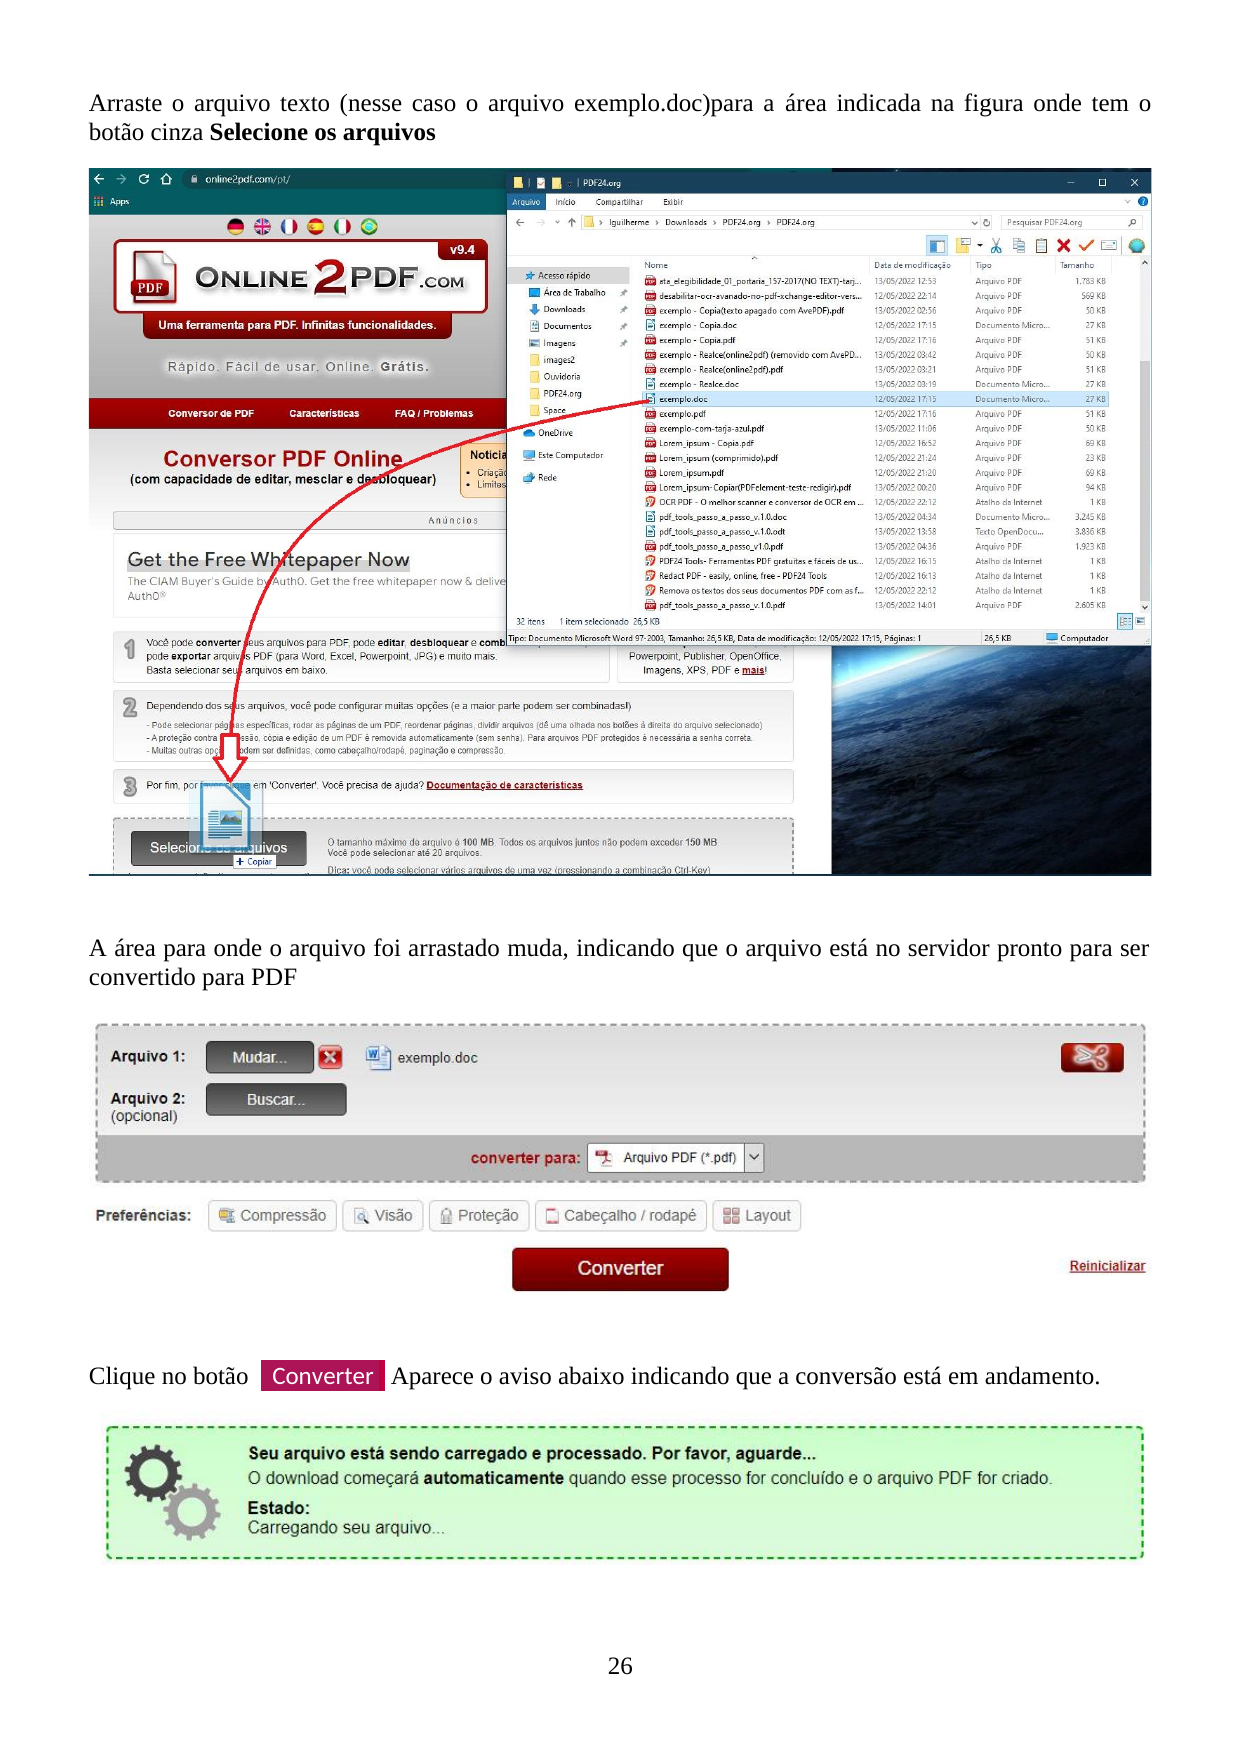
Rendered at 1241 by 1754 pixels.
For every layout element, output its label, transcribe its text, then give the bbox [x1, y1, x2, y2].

text Clique no botão Converter Aparece o aviso abaixo indicando que a conversão está em andamento. [89, 1360, 1152, 1391]
picture [88, 168, 1152, 876]
text A área para onde o arquivo foi arrastado muda, indicando que o arquivo está no servidor pronto para ser convertido para PDF [89, 933, 1152, 991]
text Arraste o arquivo texto (nesse caso o arquivo exemplo.doc)para a área indicada na figura onde tem o botão cinza Selecione os arquivos [89, 88, 1152, 145]
picture [100, 1410, 1164, 1571]
picture [88, 1015, 1152, 1303]
